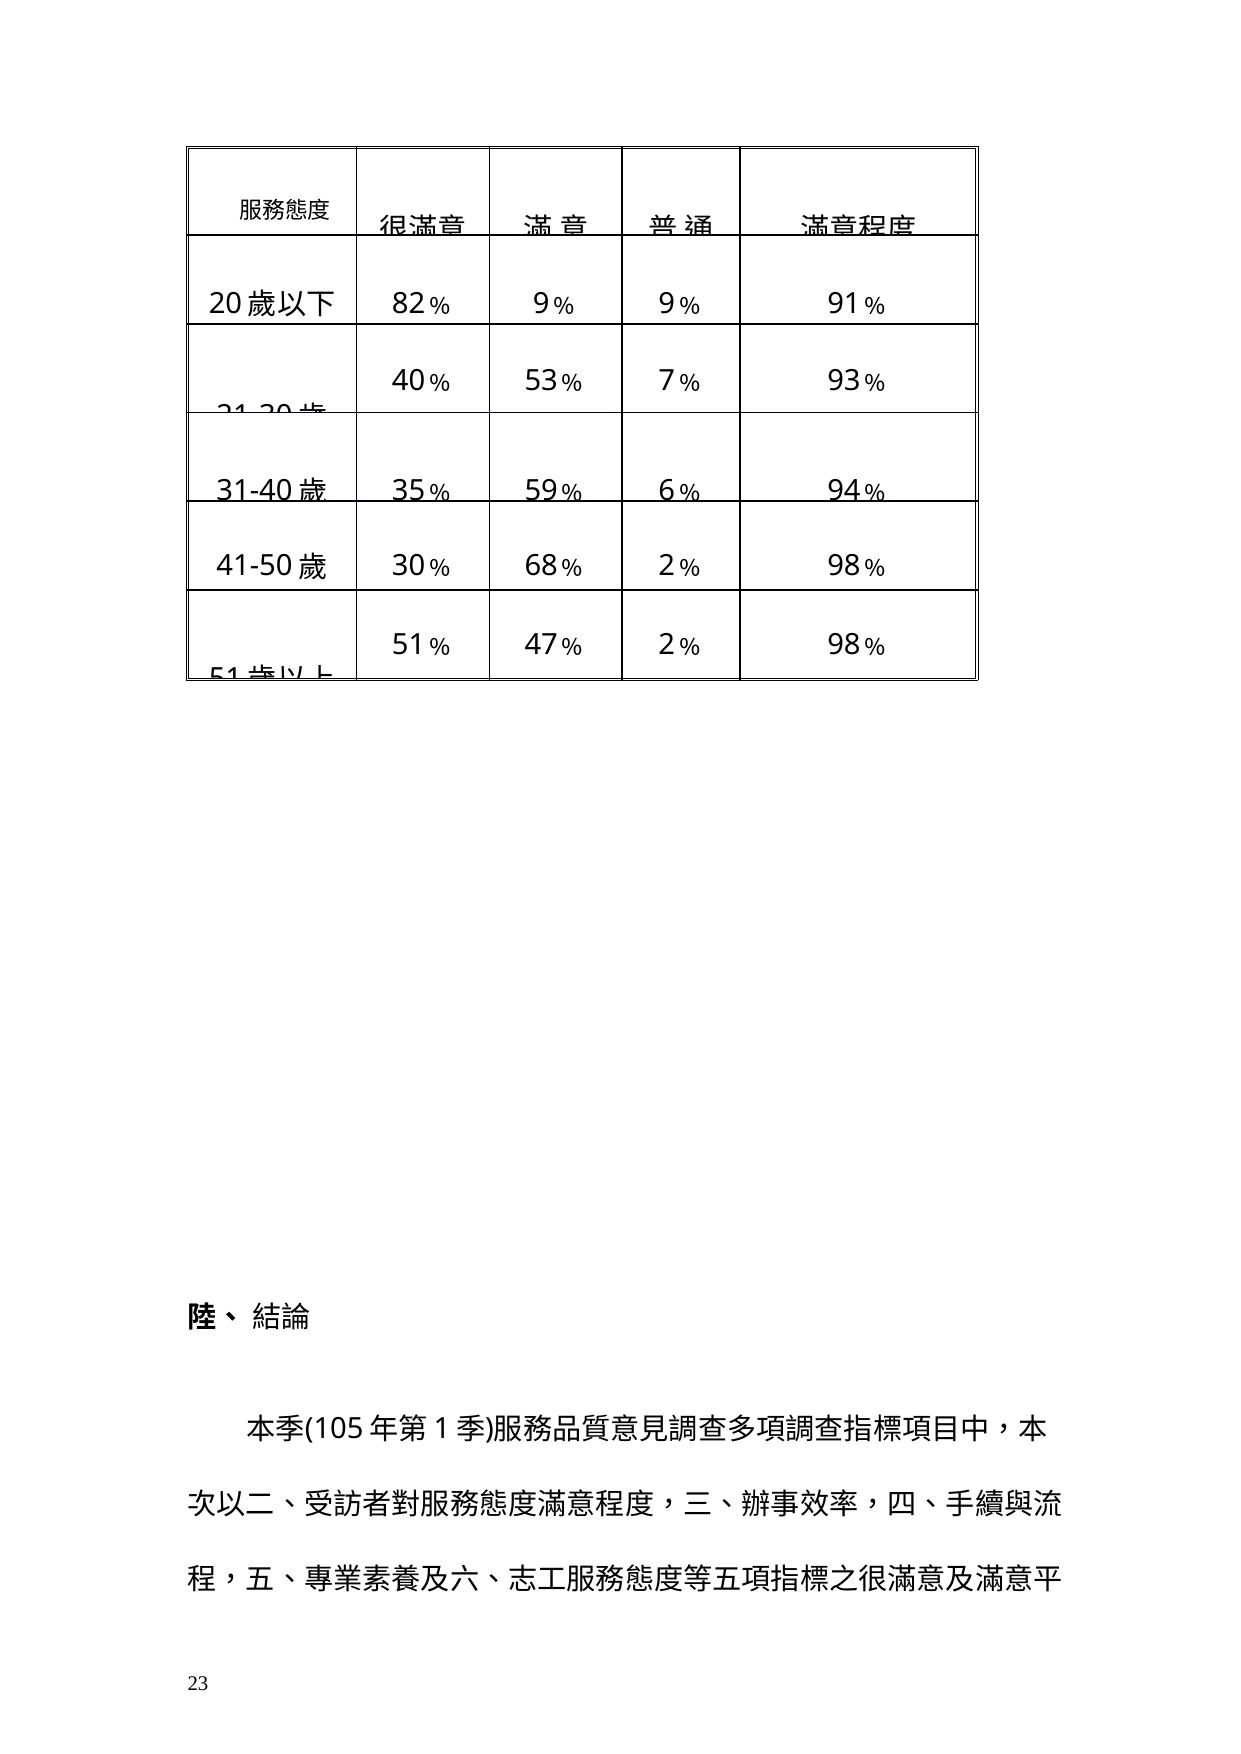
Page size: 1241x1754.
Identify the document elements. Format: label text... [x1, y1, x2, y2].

table_header 滿意程度 （很滿意與滿意） [741, 149, 975, 234]
table_cell 94﹪ [741, 413, 975, 500]
table_cell 98﹪ [741, 591, 975, 678]
table_cell 53﹪ [490, 325, 621, 412]
text 陸、 結論 [187, 1271, 1063, 1346]
text 本季(105年第1季)服務品質意見調查多項調查指標項目中，本次以二、受訪者對服務態度滿意程度，三、辦事效率，四、手續與流程，五、專業素養及六、志工服務態度等五項指標之很滿意及滿意平 [187, 1383, 1063, 1608]
table_cell 20歲以下 [189, 236, 356, 323]
table_header 滿 意 [490, 149, 621, 234]
table_cell 40﹪ [357, 325, 489, 412]
table_cell 93﹪ [741, 325, 975, 412]
table_cell 82﹪ [357, 236, 489, 323]
table_cell 31-40歲 [189, 413, 356, 500]
table_cell 51歲以上 [189, 591, 356, 678]
table_cell 9﹪ [490, 236, 621, 323]
table_cell 6﹪ [623, 413, 739, 500]
table_cell 9﹪ [623, 236, 739, 323]
table_cell 68﹪ [490, 502, 621, 589]
table_cell 30﹪ [357, 502, 489, 589]
table_cell 41-50歲 [189, 502, 356, 589]
table_cell 59﹪ [490, 413, 621, 500]
table_header 普 通 [623, 149, 739, 234]
table_cell 2﹪ [623, 591, 739, 678]
table_cell 21-30歲 [189, 325, 356, 412]
table_cell 35﹪ [357, 413, 489, 500]
table_header 服務態度 年齡 [189, 149, 356, 234]
table_cell 98﹪ [741, 502, 975, 589]
table_cell 2﹪ [623, 502, 739, 589]
table_cell 51﹪ [357, 591, 489, 678]
table_header 很滿意 [357, 149, 489, 234]
table_cell 7﹪ [623, 325, 739, 412]
table_cell 47﹪ [490, 591, 621, 678]
table_cell 91﹪ [741, 236, 975, 323]
